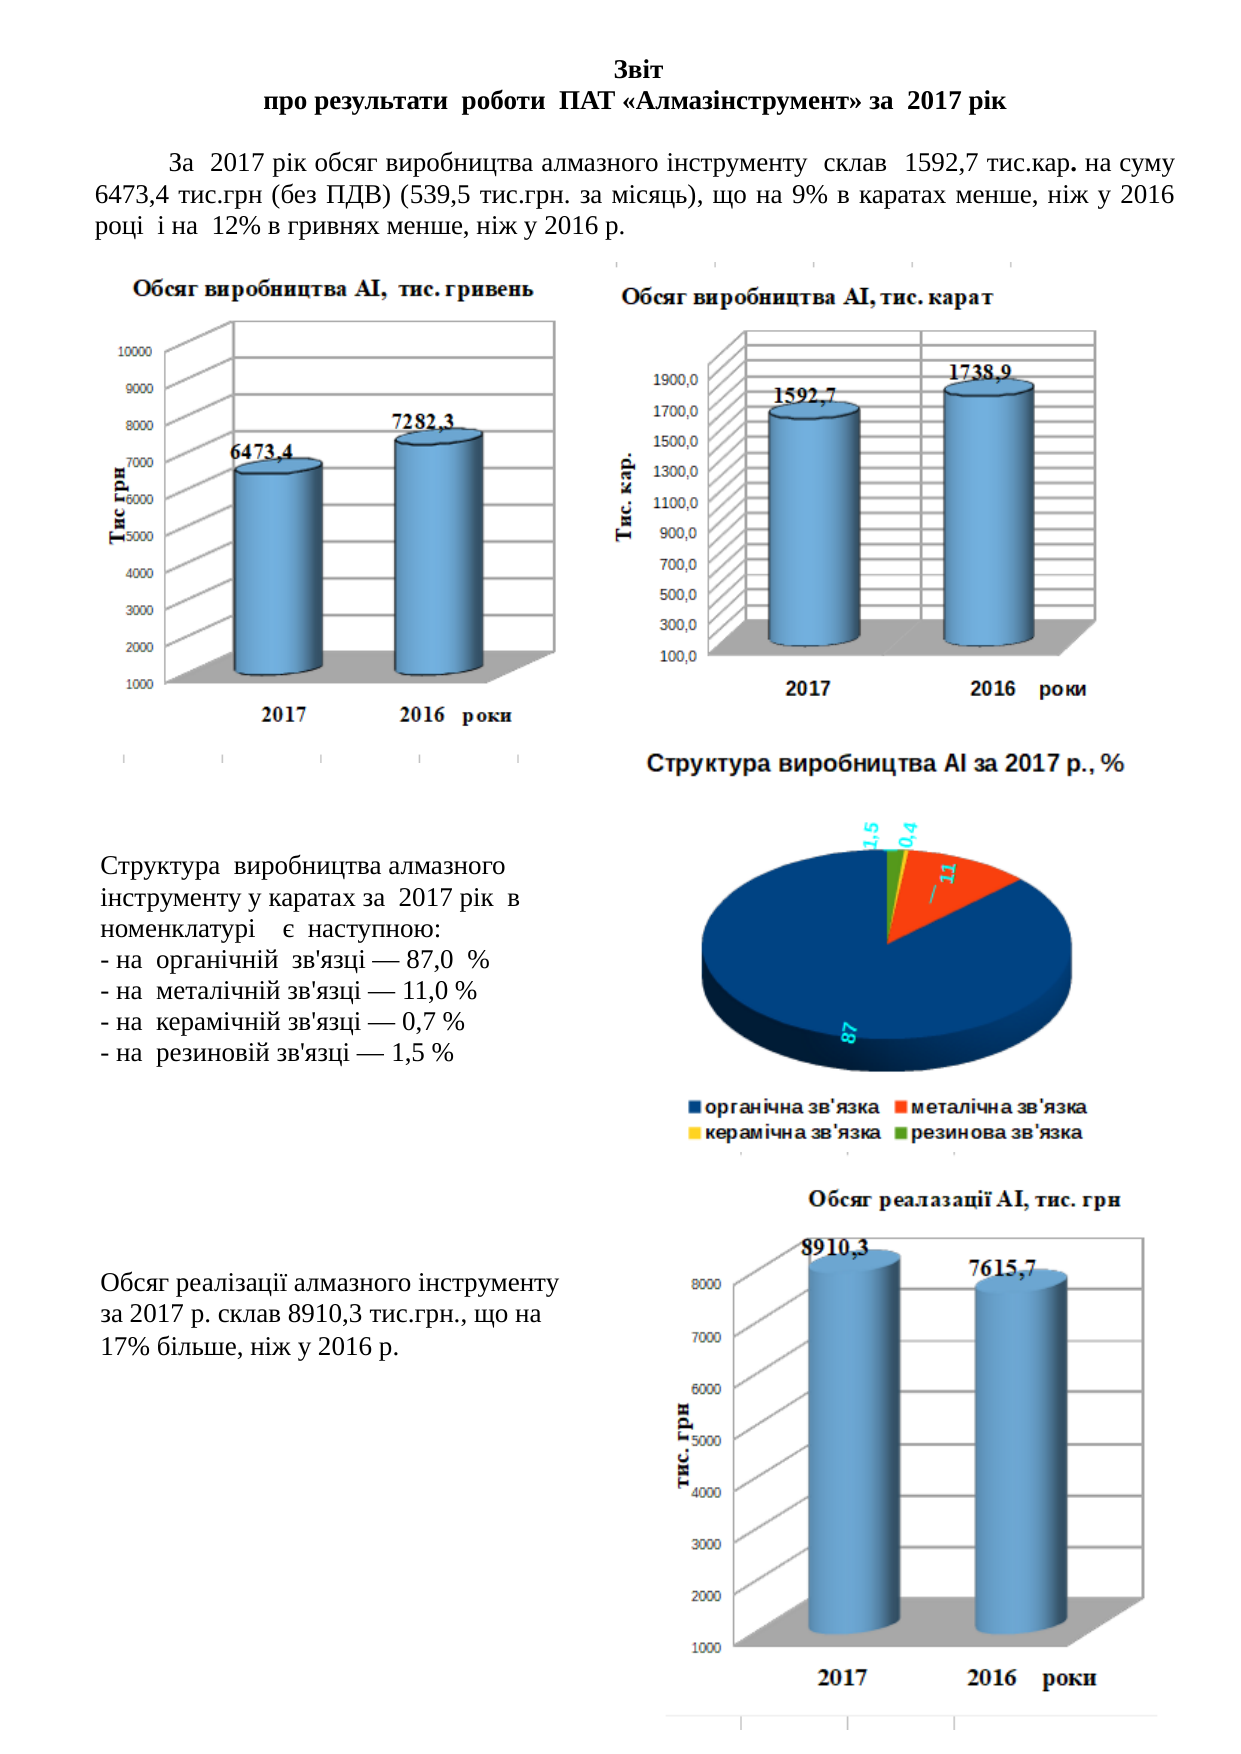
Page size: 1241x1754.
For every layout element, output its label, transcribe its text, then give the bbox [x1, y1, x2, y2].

table_header [95, 241, 590, 262]
table_header [1102, 263, 1199, 802]
table_header [591, 241, 1199, 262]
table_header [568, 845, 608, 1073]
table_cell [568, 1145, 1175, 1367]
text Звіт [94, 53, 1175, 84]
text За 2017 рік обсяг виробництва алмазного інструменту склав 1592,7 тис.кар. на суму 6473,4 тис.грн (без ПДВ) (539,5 тис.грн. за місяць), що на 9% в каратах менше, ніж у 2016 році і на 12% в гривнях менше, ніж у 2016 р. [94, 147, 1175, 240]
table_header [591, 763, 608, 802]
text про результати роботи ПАТ «Алмазінструмент» за 2017 рік [94, 84, 1175, 115]
picture [665, 1152, 1158, 1730]
table_cell [1147, 1074, 1175, 1144]
table_header Структура виробництва алмазного інструменту у каратах за 2017 рік в номенклатурі є наступною: - на органічній зв'язці — 87,0 % - на металічній зв'язці — 11,0 % - на керамічній зв'язці — 0,7 % - на резиновій зв'язці — 1,5 % [95, 845, 567, 1073]
table_cell [568, 1074, 608, 1144]
table_cell Обсяг реалізації алмазного інструменту за 2017 р. склав 8910,3 тис.грн., що на 17% більше, ніж у 2016 р. [95, 1074, 567, 1367]
table_header [95, 263, 590, 802]
table_header [1147, 845, 1175, 1073]
picture [100, 262, 1147, 1145]
